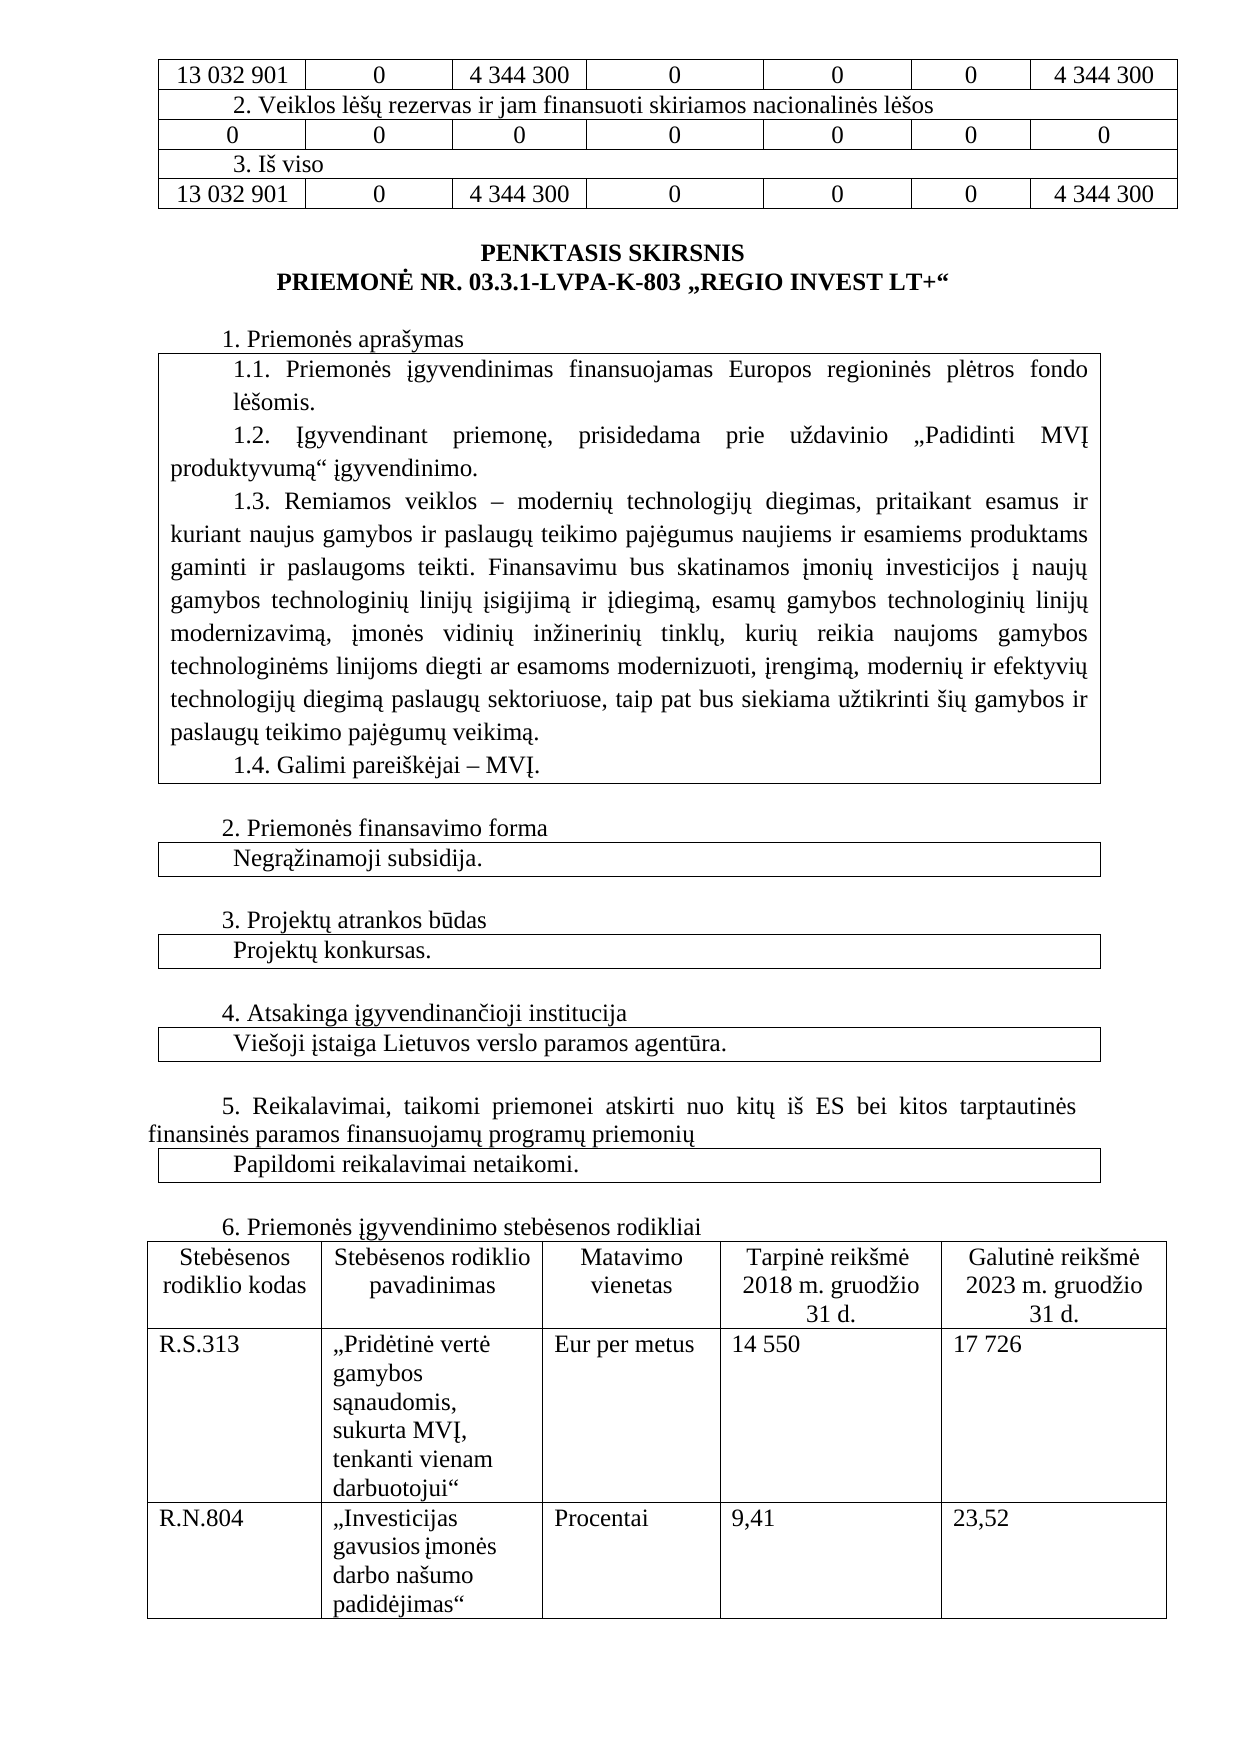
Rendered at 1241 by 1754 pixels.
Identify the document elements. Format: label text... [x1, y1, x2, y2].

table_header Tarpinė reikšmė 2018 m. gruodžio 31 d. [721, 1242, 941, 1328]
text 4. Atsakinga įgyvendinančioji institucija [148, 998, 1078, 1027]
table_header Stebėsenos rodiklio pavadinimas [322, 1242, 542, 1328]
table_cell 3. Iš viso [159, 150, 1177, 178]
table_cell 0 [764, 120, 911, 148]
text 5. Reikalavimai, taikomi priemonei atskirti nuo kitų iš ES bei kitos tarptautinės finansinės paramos finansuojamų programų priemonių [148, 1091, 1078, 1148]
table_cell „Pridėtinė vertė gamybos sąnaudomis, sukurta MVĮ, tenkanti vienam darbuotojui“ [322, 1329, 542, 1502]
table_cell 0 [587, 60, 763, 89]
table_cell 0 [912, 179, 1030, 208]
table_cell 0 [764, 179, 911, 208]
text 3. Projektų atrankos būdas [148, 906, 1078, 934]
text PRIEMONĖ NR. 03.3.1-LVPA-K-803 „REGIO INVEST LT+“ [148, 267, 1078, 295]
table_cell 4 344 300 [453, 60, 586, 89]
table_cell 23,52 [942, 1503, 1166, 1618]
table_cell 4 344 300 [453, 179, 586, 208]
table_cell 0 [306, 179, 452, 208]
table_cell 0 [587, 179, 763, 208]
table_cell 0 [306, 60, 452, 89]
table_cell 1.3. Remiamos veiklos – modernių technologijų diegimas, pritaikant esamus ir kuriant naujus gamybos ir paslaugų teikimo pajėgumus naujiems ir esamiems produktams gaminti ir paslaugoms teikti. Finansavimu bus skatinamos įmonių investicijos į naujų gamybos technologinių linijų įsigijimą ir įdiegimą, esamų gamybos technologinių linijų modernizavimą, įmonės vidinių inžinerinių tinklų, kurių reikia naujoms gamybos technologinėms linijoms diegti ar esamoms modernizuoti, įrengimą, modernių ir efektyvių technologijų diegimą paslaugų sektoriuose, taip pat bus siekiama užtikrinti šių gamybos ir paslaugų teikimo pajėgumų veikimą. [159, 486, 1100, 750]
table_cell 4 344 300 [1031, 60, 1177, 89]
table_cell 2. Veiklos lėšų rezervas ir jam finansuoti skiriamos nacionalinės lėšos [159, 90, 1177, 119]
table_cell 1.4. Galimi pareiškėjai – MVĮ. [159, 750, 1100, 783]
table_cell 0 [912, 60, 1030, 89]
table_cell 13 032 901 [159, 60, 305, 89]
table_header Projektų konkursas. [159, 935, 1100, 968]
text PENKTASIS SKIRSNIS [148, 238, 1078, 267]
table_cell 0 [587, 120, 763, 148]
table_cell 0 [159, 120, 305, 148]
table_header Negrąžinamoji subsidija. [159, 843, 1100, 876]
table_header Galutinė reikšmė 2023 m. gruodžio 31 d. [942, 1242, 1166, 1328]
table_cell 17 726 [942, 1329, 1166, 1502]
text 2. Priemonės finansavimo forma [215, 813, 1078, 842]
table_cell 0 [453, 120, 586, 148]
table_cell „Investicijas gavusios įmonės darbo našumo padidėjimas“ [322, 1503, 542, 1618]
table_cell R.S.313 [148, 1329, 321, 1502]
text 1. Priemonės aprašymas [148, 324, 1078, 353]
table_cell R.N.804 [148, 1503, 321, 1618]
table_cell Eur per metus [543, 1329, 720, 1502]
table_cell 0 [764, 60, 911, 89]
table_cell 0 [1031, 120, 1177, 148]
table_header Matavimo vienetas [543, 1242, 720, 1328]
table_cell 0 [912, 120, 1030, 148]
table_cell 4 344 300 [1031, 179, 1177, 208]
table_cell 13 032 901 [159, 179, 305, 208]
table_header 1.1. Priemonės įgyvendinimas finansuojamas Europos regioninės plėtros fondo lėšomis. [159, 354, 1100, 420]
table_cell 9,41 [721, 1503, 941, 1618]
table_header Papildomi reikalavimai netaikomi. [159, 1149, 1100, 1182]
table_header Viešoji įstaiga Lietuvos verslo paramos agentūra. [159, 1028, 1100, 1061]
table_cell 14 550 [721, 1329, 941, 1502]
text 6. Priemonės įgyvendinimo stebėsenos rodikliai [148, 1212, 1078, 1241]
table_header Stebėsenos rodiklio kodas [148, 1242, 321, 1328]
table_cell Procentai [543, 1503, 720, 1618]
table_cell 0 [306, 120, 452, 148]
table_cell 1.2. Įgyvendinant priemonę, prisidedama prie uždavinio „Padidinti MVĮ produktyvumą“ įgyvendinimo. [159, 420, 1100, 486]
